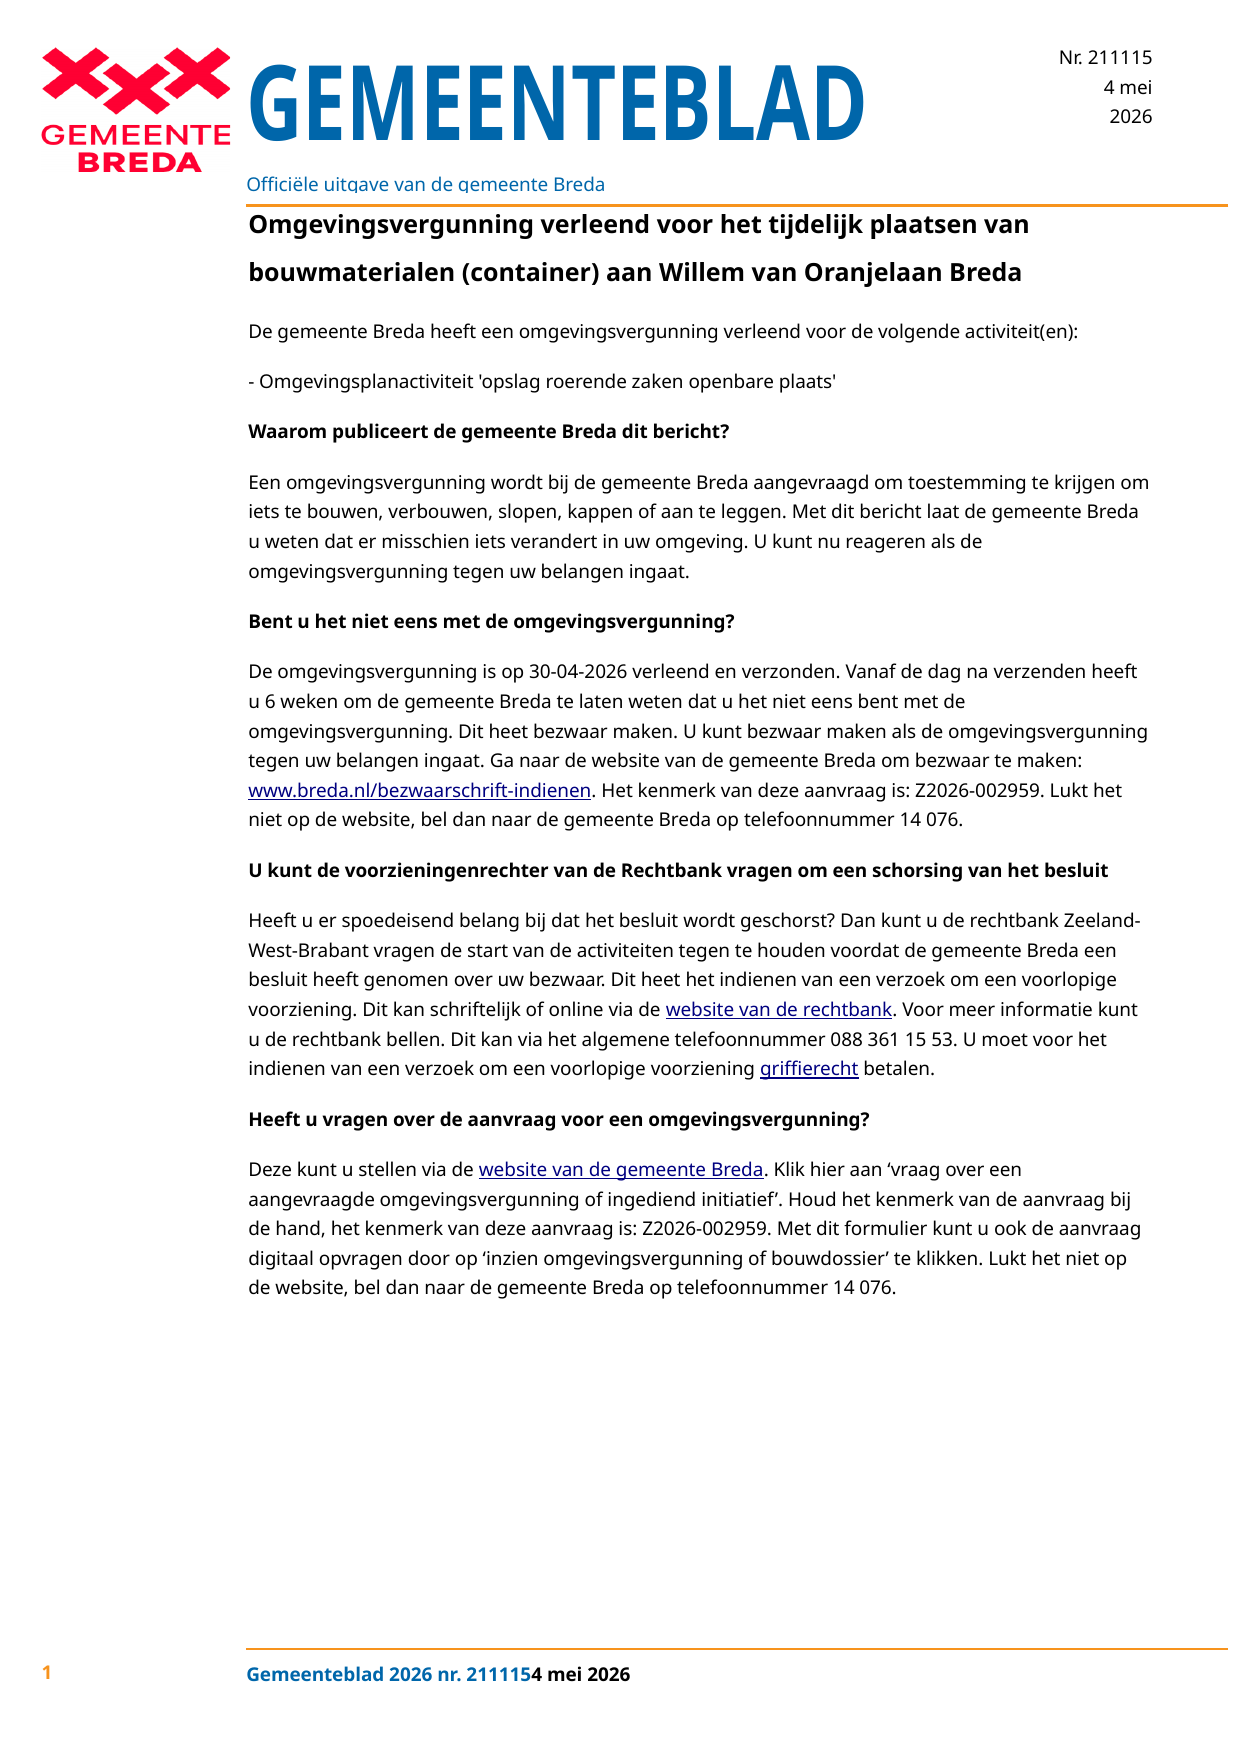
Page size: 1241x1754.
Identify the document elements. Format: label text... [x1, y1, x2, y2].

text De gemeente Breda heeft een omgevingsvergunning verleend voor de volgende activiteit(en): [248, 318, 1152, 344]
text U kunt de voorzieningenrechter van de Rechtbank vragen om een schorsing van het besluit [248, 857, 1152, 883]
text Heeft u vragen over de aanvraag voor een omgevingsvergunning? [248, 1106, 1152, 1132]
text Bent u het niet eens met de omgevingsvergunning? [248, 608, 1152, 634]
text Heeft u er spoedeisend belang bij dat het besluit wordt geschorst? Dan kunt u de rechtbank Zeeland-West-Brabant vragen de start van de activiteiten tegen te houden voordat de gemeente Breda een besluit heeft genomen over uw bezwaar. Dit heet het indienen van een verzoek om een voorlopige voorziening. Dit kan schriftelijk of online via de website van de rechtbank. Voor meer informatie kunt u de rechtbank bellen. Dit kan via het algemene telefoonnummer 088 361 15 53. U moet voor het indienen van een verzoek om een voorlopige voorziening griffierecht betalen. [248, 907, 1152, 1081]
text Waarom publiceert de gemeente Breda dit bericht? [248, 419, 1152, 444]
text Omgevingsvergunning verleend voor het tijdelijk plaatsen van bouwmaterialen (container) aan Willem van Oranjelaan Breda [248, 207, 1152, 288]
text Een omgevingsvergunning wordt bij de gemeente Breda aangevraagd om toestemming te krijgen om iets te bouwen, verbouwen, slopen, kappen of aan te leggen. Met dit bericht laat de gemeente Breda u weten dat er misschien iets verandert in uw omgeving. U kunt nu reageren als de omgevingsvergunning tegen uw belangen ingaat. [248, 469, 1152, 584]
text De omgevingsvergunning is op 30-04-2026 verleend en verzonden. Vanaf de dag na verzenden heeft u 6 weken om de gemeente Breda te laten weten dat u het niet eens bent met de omgevingsvergunning. Dit heet bezwaar maken. U kunt bezwaar maken als de omgevingsvergunning tegen uw belangen ingaat. Ga naar de website van de gemeente Breda om bezwaar te maken: www.breda.nl/bezwaarschrift-indienen. Het kenmerk van deze aanvraag is: Z2026-002959. Lukt het niet op de website, bel dan naar de gemeente Breda op telefoonnummer 14 076. [248, 659, 1152, 832]
text - Omgevingsplanactiviteit 'opslag roerende zaken openbare plaats' [248, 368, 1152, 394]
picture [41, 47, 231, 172]
text Deze kunt u stellen via de website van de gemeente Breda. Klik hier aan ‘vraag over een aangevraagde omgevingsvergunning of ingediend initiatief’. Houd het kenmerk van de aanvraag bij de hand, het kenmerk van deze aanvraag is: Z2026-002959. Met dit formulier kunt u ook de aanvraag digitaal opvragen door op ‘inzien omgevingsvergunning of bouwdossier’ te klikken. Lukt het niet op de website, bel dan naar de gemeente Breda op telefoonnummer 14 076. [248, 1156, 1152, 1300]
